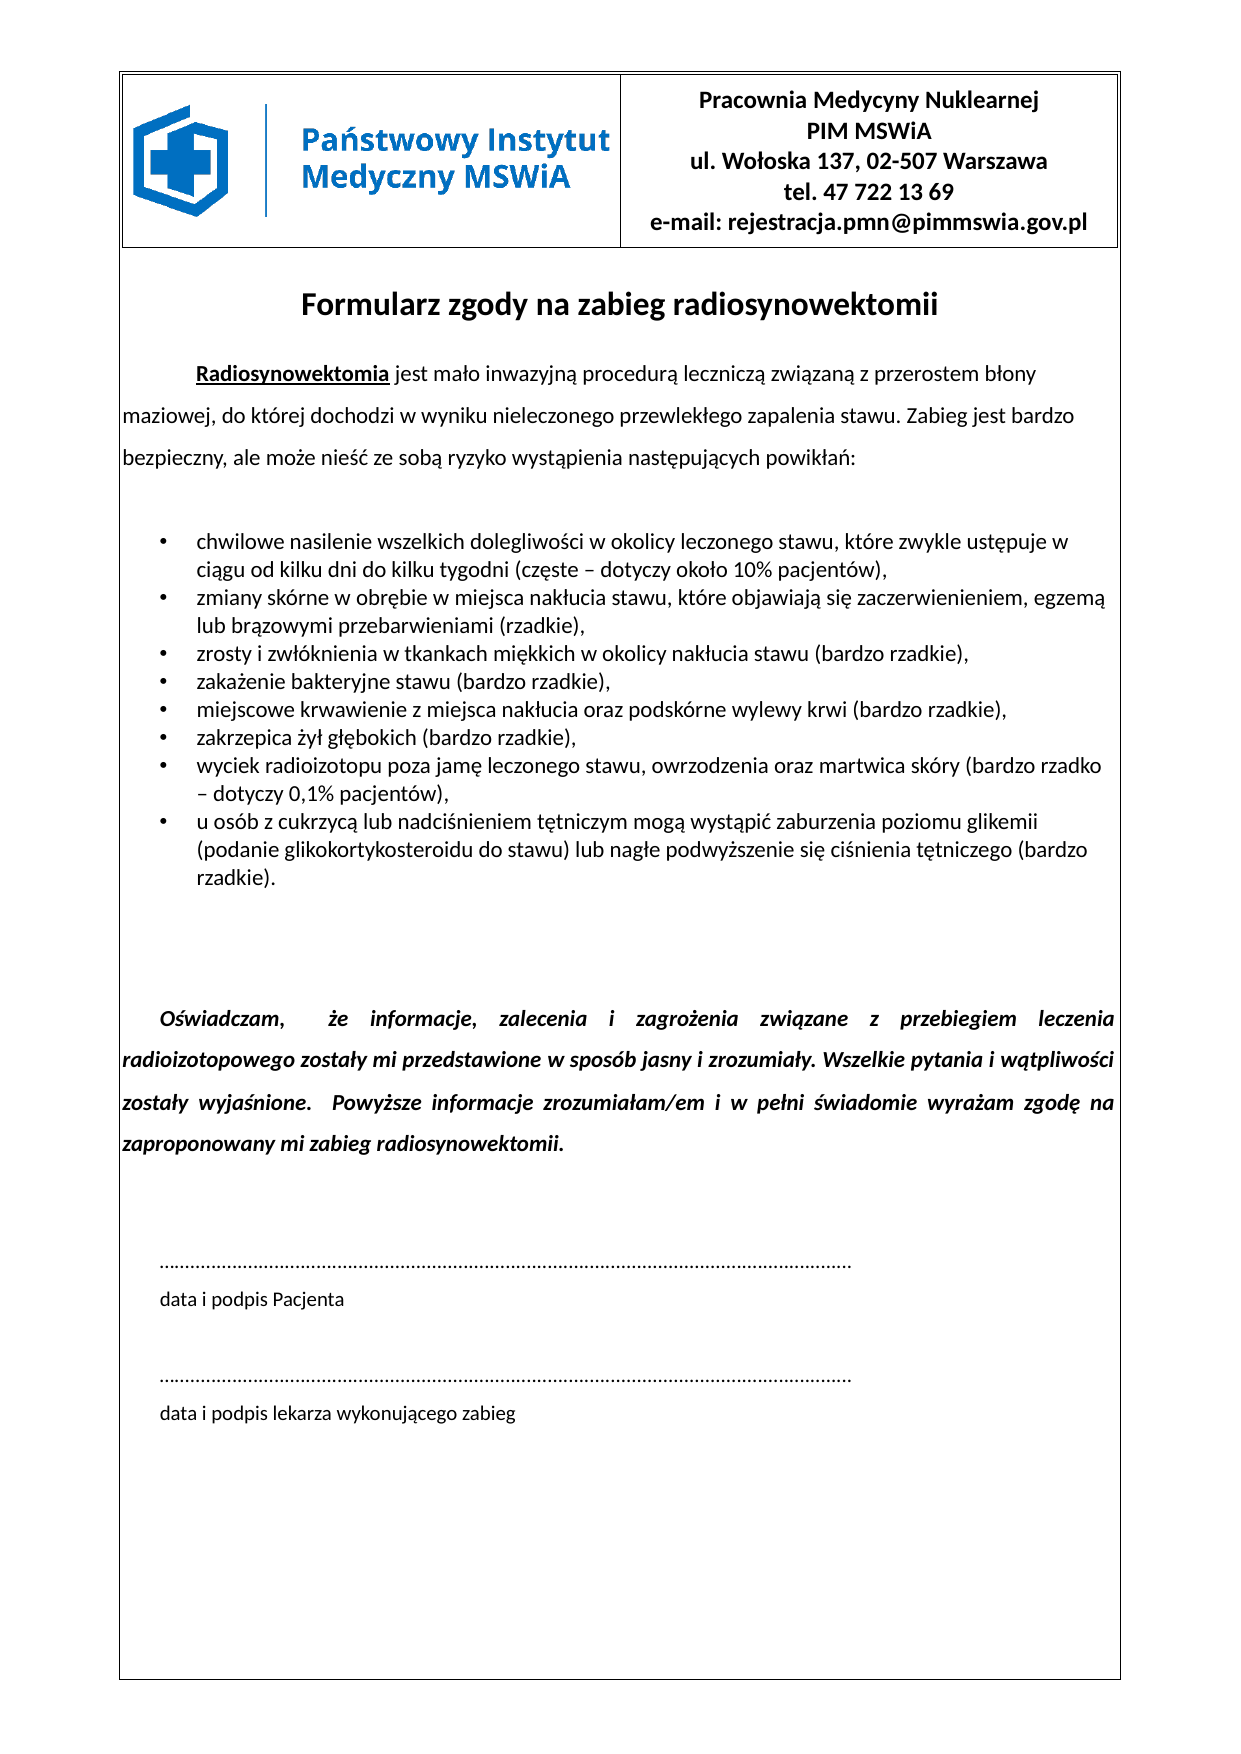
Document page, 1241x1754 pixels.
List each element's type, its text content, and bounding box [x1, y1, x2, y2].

text data i podpis Pacjenta [122, 1286, 1118, 1349]
list miejscowe krwawienie z miejsca nakłucia oraz podskórne wylewy krwi (bardzo rzadkie), [159, 695, 1118, 723]
text Radiosynowektomia jest mało inwazyjną procedurą leczniczą związaną z przerostem błony maziowej, do której dochodzi w wyniku nieleczonego przewlekłego zapalenia stawu. Zabieg jest bardzo bezpieczny, ale może nieść ze sobą ryzyko wystąpienia następujących powikłań: [122, 359, 1118, 471]
table_header Pracownia Medycyny Nuklearnej PIM MSWiA ul. Wołoska 137, 02-507 Warszawa tel. 47 722 13 69 e-mail: rejestracja.pmn@pimmswia.gov.pl [621, 75, 1117, 247]
text Formularz zgody na zabieg radiosynowektomii [122, 283, 1118, 324]
text data i podpis lekarza wykonującego zabieg [122, 1400, 1118, 1426]
list zakażenie bakteryjne stawu (bardzo rzadkie), [159, 667, 1118, 695]
table_header [123, 75, 620, 247]
text Oświadczam, że informacje, zalecenia i zagrożenia związane z przebiegiem leczenia radioizotopowego zostały mi przedstawione w sposób jasny i zrozumiały. Wszelkie pytania i wątpliwości zostały wyjaśnione. Powyższe informacje zrozumiałam/em i w pełni świadomie wyrażam zgodę na zaproponowany mi zabieg radiosynowektomii. [122, 1004, 1118, 1158]
list wyciek radioizotopu poza jamę leczonego stawu, owrzodzenia oraz martwica skóry (bardzo rzadko – dotyczy 0,1% pacjentów), [159, 751, 1118, 807]
list zakrzepica żył głębokich (bardzo rzadkie), [159, 723, 1118, 751]
list zrosty i zwłóknienia w tkankach miękkich w okolicy nakłucia stawu (bardzo rzadkie), [159, 639, 1118, 667]
list u osób z cukrzycą lub nadciśnieniem tętniczym mogą wystąpić zaburzenia poziomu glikemii (podanie glikokortykosteroidu do stawu) lub nagłe podwyższenie się ciśnienia tętniczego (bardzo rzadkie). [159, 807, 1118, 892]
text …................................................................................................................................. [122, 1248, 1118, 1273]
list zmiany skórne w obrębie w miejsca nakłucia stawu, które objawiają się zaczerwienieniem, egzemą lub brązowymi przebarwieniami (rzadkie), [159, 583, 1118, 639]
text …................................................................................................................................. [122, 1362, 1118, 1388]
list chwilowe nasilenie wszelkich dolegliwości w okolicy leczonego stawu, które zwykle ustępuje w ciągu od kilku dni do kilku tygodni (częste – dotyczy około 10% pacjentów), [159, 527, 1118, 583]
